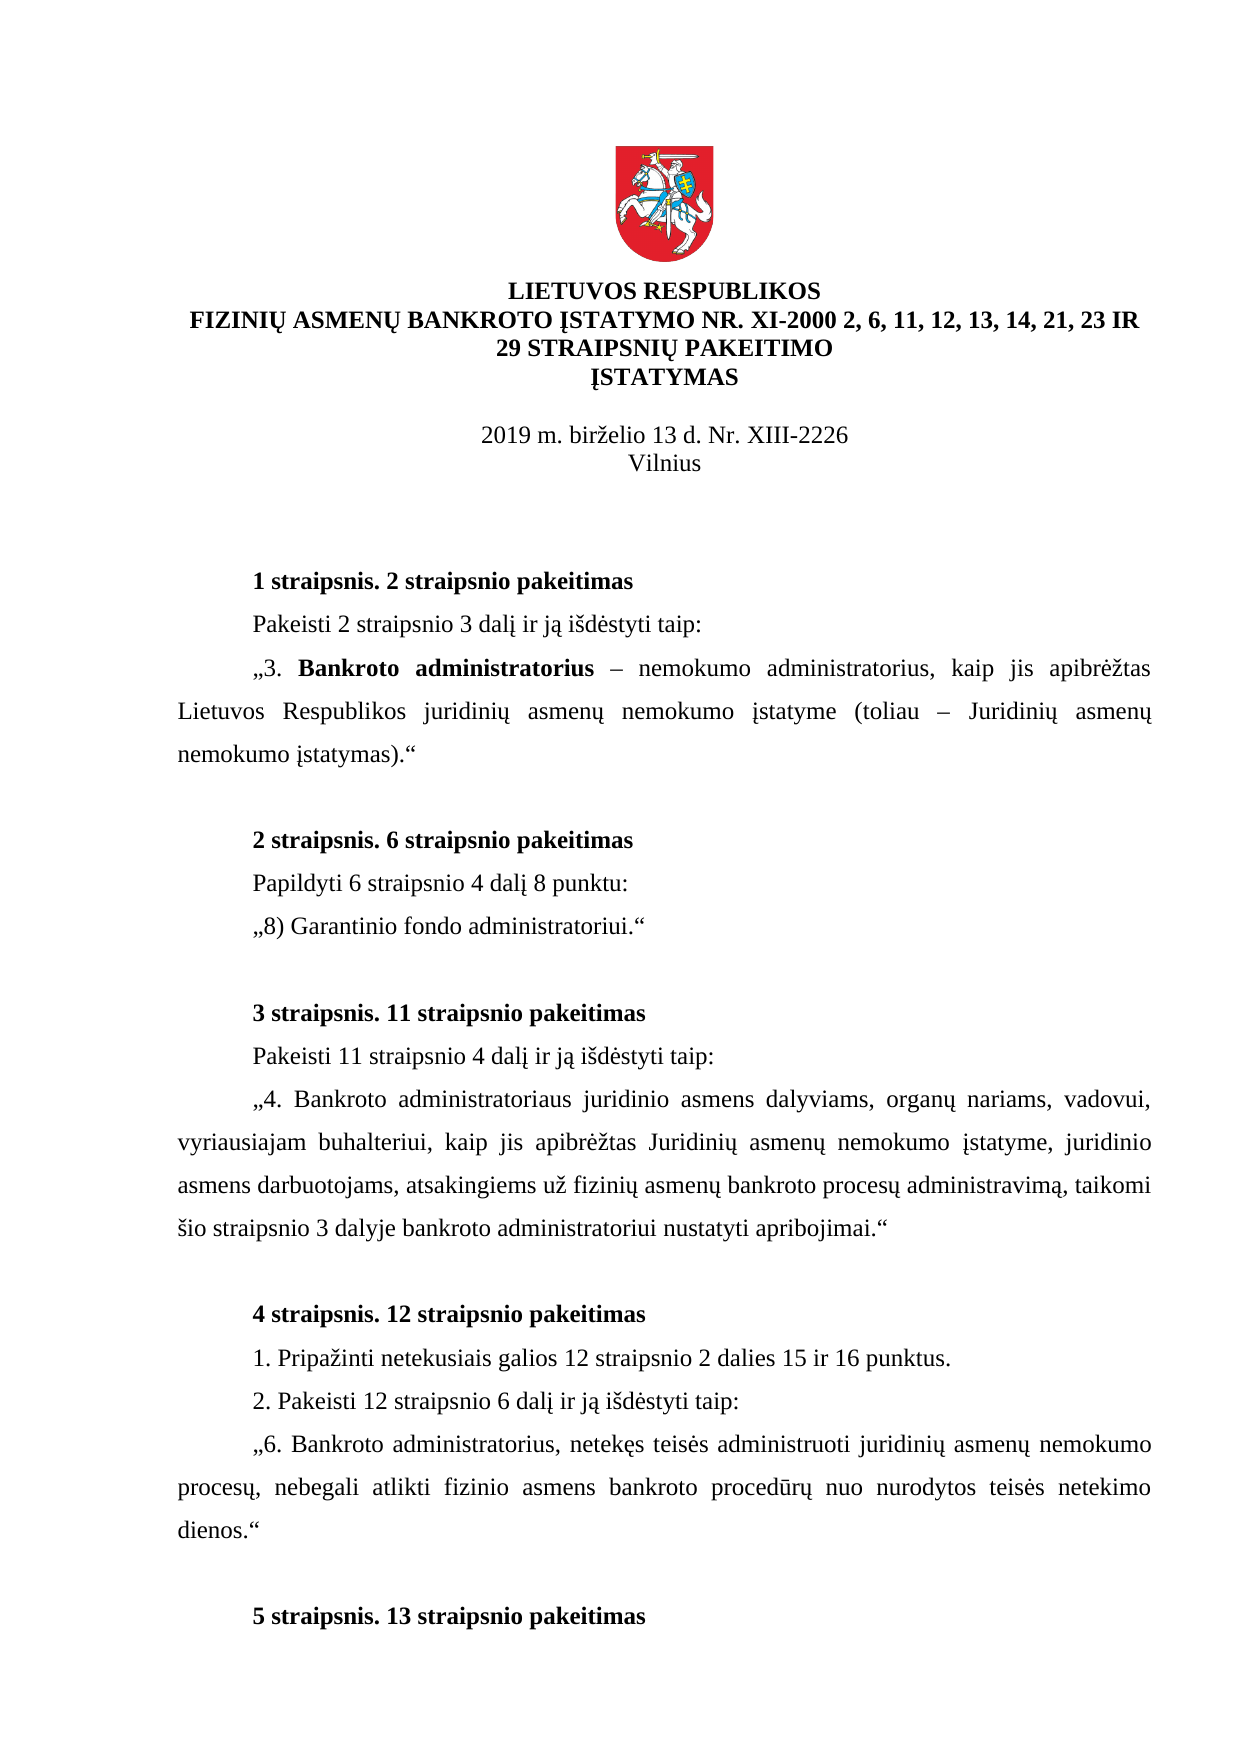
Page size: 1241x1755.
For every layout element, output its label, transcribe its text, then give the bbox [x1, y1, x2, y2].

text 2019 m. birželio 13 d. Nr. XIII-2226 [177, 420, 1152, 448]
text „4. Bankroto administratoriaus juridinio asmens dalyviams, organų nariams, vadovui, vyriausiajam buhalteriui, kaip jis apibrėžtas Juridinių asmenų nemokumo įstatyme, juridinio asmens darbuotojams, atsakingiems už fizinių asmenų bankroto procesų administravimą, taikomi šio straipsnio 3 dalyje bankroto administratoriui nustatyti apribojimai.“ [177, 1084, 1152, 1242]
text LIETUVOS RESPUBLIKOS [177, 276, 1152, 305]
text 4 straipsnis. 12 straipsnio pakeitimas [177, 1299, 1152, 1328]
text ĮSTATYMAS [177, 362, 1152, 391]
text fizinių asmenų Bankroto įstatymo NR. XI-2000 2, 6, 11, 12, 13, 14, 21, 23 IR 29 STRAIPSNIų PAKEITIMO [177, 305, 1152, 362]
text Pakeisti 2 straipsnio 3 dalį ir ją išdėstyti taip: [177, 609, 1152, 638]
text Papildyti 6 straipsnio 4 dalį 8 punktu: [177, 868, 1152, 897]
text „8) Garantinio fondo administratoriui.“ [177, 911, 1152, 940]
text Vilnius [177, 448, 1152, 477]
text „6. Bankroto administratorius, netekęs teisės administruoti juridinių asmenų nemokumo procesų, nebegali atlikti fizinio asmens bankroto procedūrų nuo nurodytos teisės netekimo dienos.“ [177, 1429, 1152, 1544]
text 2. Pakeisti 12 straipsnio 6 dalį ir ją išdėstyti taip: [177, 1386, 1152, 1414]
text Pakeisti 11 straipsnio 4 dalį ir ją išdėstyti taip: [177, 1041, 1152, 1069]
text 1 straipsnis. 2 straipsnio pakeitimas [177, 566, 1152, 595]
text 5 straipsnis. 13 straipsnio pakeitimas [177, 1601, 1152, 1630]
text 3 straipsnis. 11 straipsnio pakeitimas [177, 998, 1152, 1026]
text 1. Pripažinti netekusiais galios 12 straipsnio 2 dalies 15 ir 16 punktus. [177, 1343, 1152, 1371]
text 2 straipsnis. 6 straipsnio pakeitimas [177, 825, 1152, 854]
text „3. Bankroto administratorius – nemokumo administratorius, kaip jis apibrėžtas Lietuvos Respublikos juridinių asmenų nemokumo įstatyme (toliau – Juridinių asmenų nemokumo įstatymas).“ [177, 653, 1152, 768]
